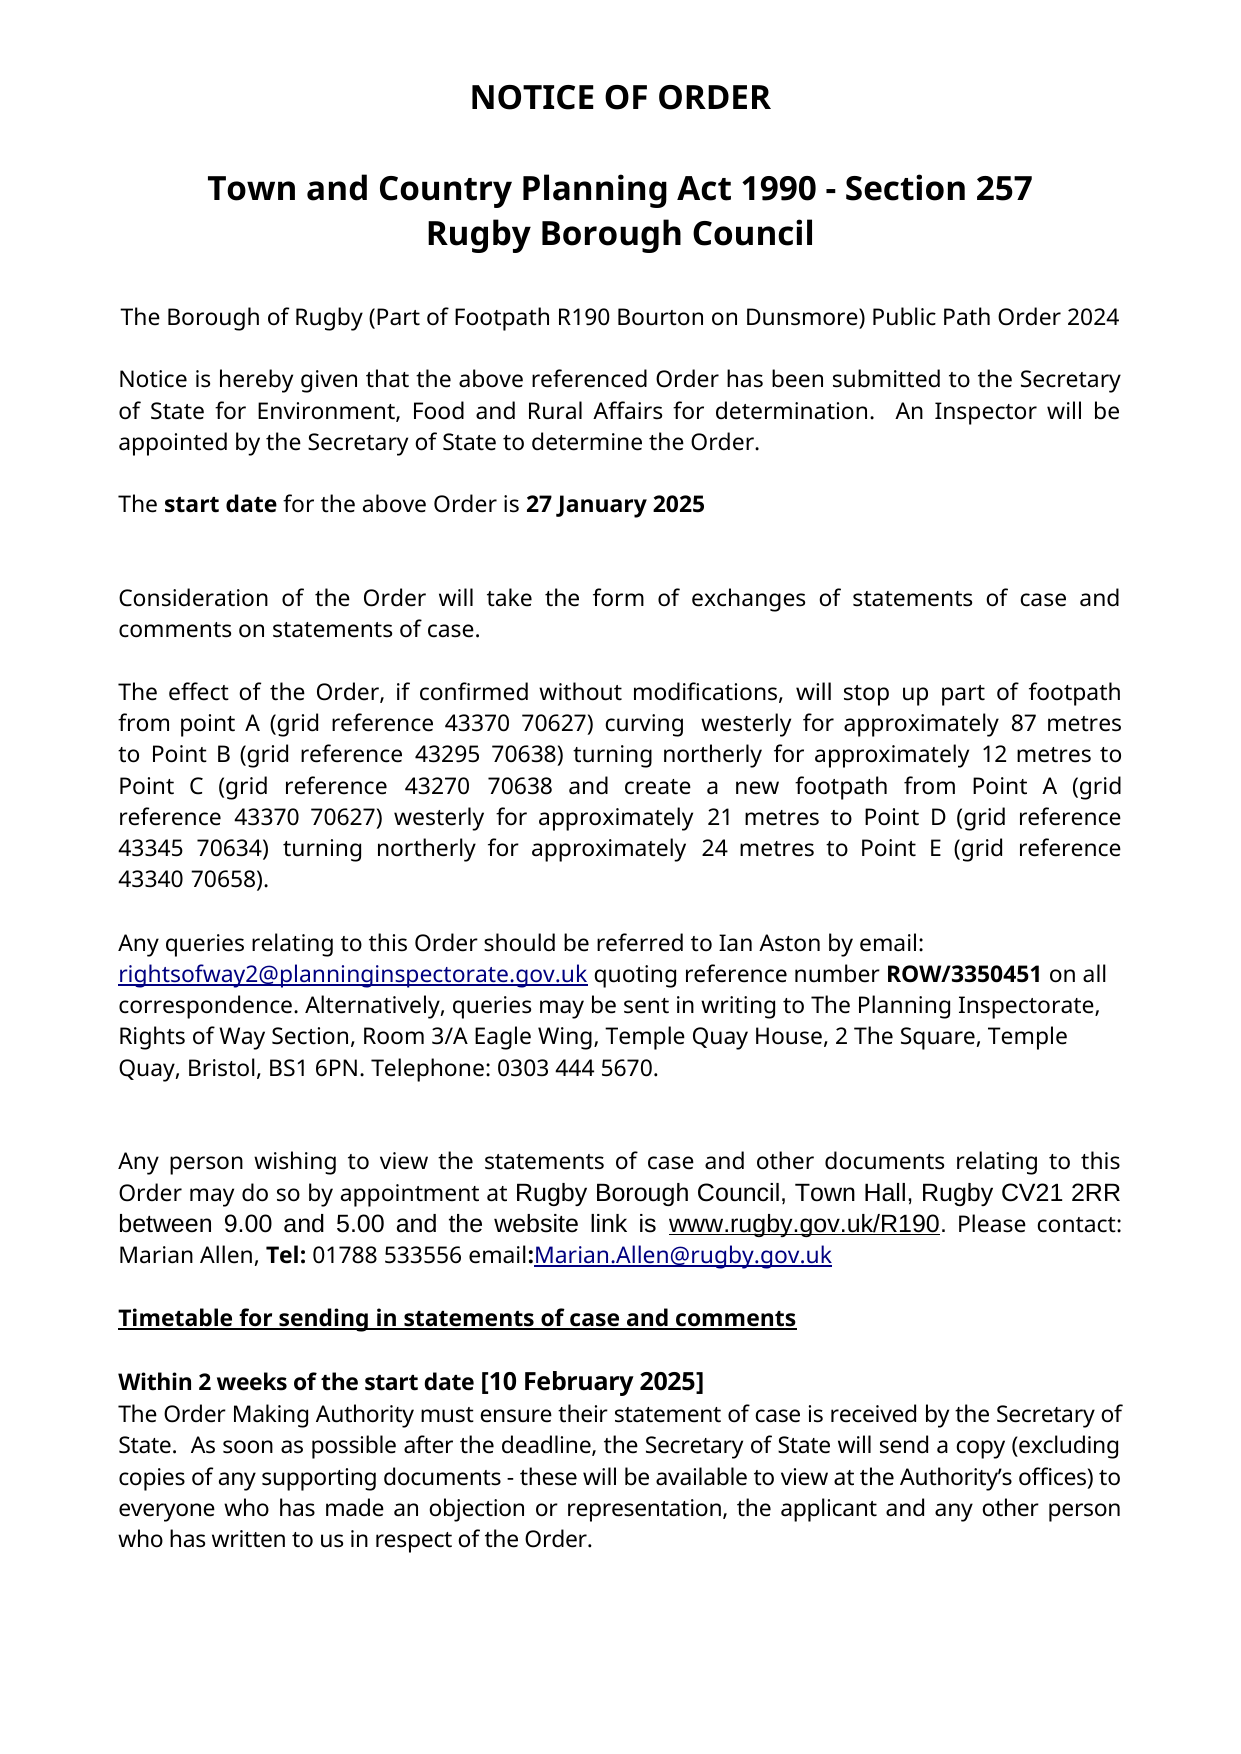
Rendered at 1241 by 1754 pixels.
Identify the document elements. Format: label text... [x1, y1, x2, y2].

text The effect of the Order, if confirmed without modifications, will stop up part of footpath from point A (grid reference 43370 70627) curving westerly for approximately 87 metres to Point B (grid reference 43295 70638) turning northerly for approximately 12 metres to Point C (grid reference 43270 70638 and create a new footpath from Point A (grid reference 43370 70627) westerly for approximately 21 metres to Point D (grid reference 43345 70634) turning northerly for approximately 24 metres to Point E (grid reference 43340 70658). [118, 676, 1122, 894]
text Within 2 weeks of the start date [10 February 2025] [118, 1364, 1122, 1398]
text Town and Country Planning Act 1990 - Section 257 [118, 164, 1122, 210]
text Timetable for sending in statements of case and comments [118, 1301, 1122, 1333]
text Consideration of the Order will take the form of exchanges of statements of case and comments on statements of case. [118, 582, 1122, 644]
text The start date for the above Order is 27 January 2025 [118, 488, 1122, 519]
text NOTICE OF ORDER [118, 74, 1122, 119]
text Rugby Borough Council [118, 210, 1122, 255]
text The Borough of Rugby (Part of Footpath R190 Bourton on Dunsmore) Public Path Order 2024 [118, 301, 1122, 332]
text Any queries relating to this Order should be referred to Ian Aston by email: rightsofway2@planninginspectorate.gov.uk quoting reference number ROW/3350451 on all correspondence. Alternatively, queries may be sent in writing to The Planning Inspectorate, Rights of Way Section, Room 3/A Eagle Wing, Temple Quay House, 2 The Square, Temple Quay, Bristol, BS1 6PN. Telephone: 0303 444 5670. [118, 926, 1122, 1083]
text Any person wishing to view the statements of case and other documents relating to this Order may do so by appointment at Rugby Borough Council, Town Hall, Rugby CV21 2RR between 9.00 and 5.00 and the website link is www.rugby.gov.uk/R190. Please contact: Marian Allen, Tel: 01788 533556 email:Marian.Allen@rugby.gov.uk [118, 1145, 1122, 1270]
text Notice is hereby given that the above referenced Order has been submitted to the Secretary of State for Environment, Food and Rural Affairs for determination. An Inspector will be appointed by the Secretary of State to determine the Order. [118, 363, 1122, 457]
text The Order Making Authority must ensure their statement of case is received by the Secretary of State. As soon as possible after the deadline, the Secretary of State will send a copy (excluding copies of any supporting documents - these will be available to view at the Authority’s offices) to everyone who has made an objection or representation, the applicant and any other person who has written to us in respect of the Order. [118, 1398, 1122, 1554]
